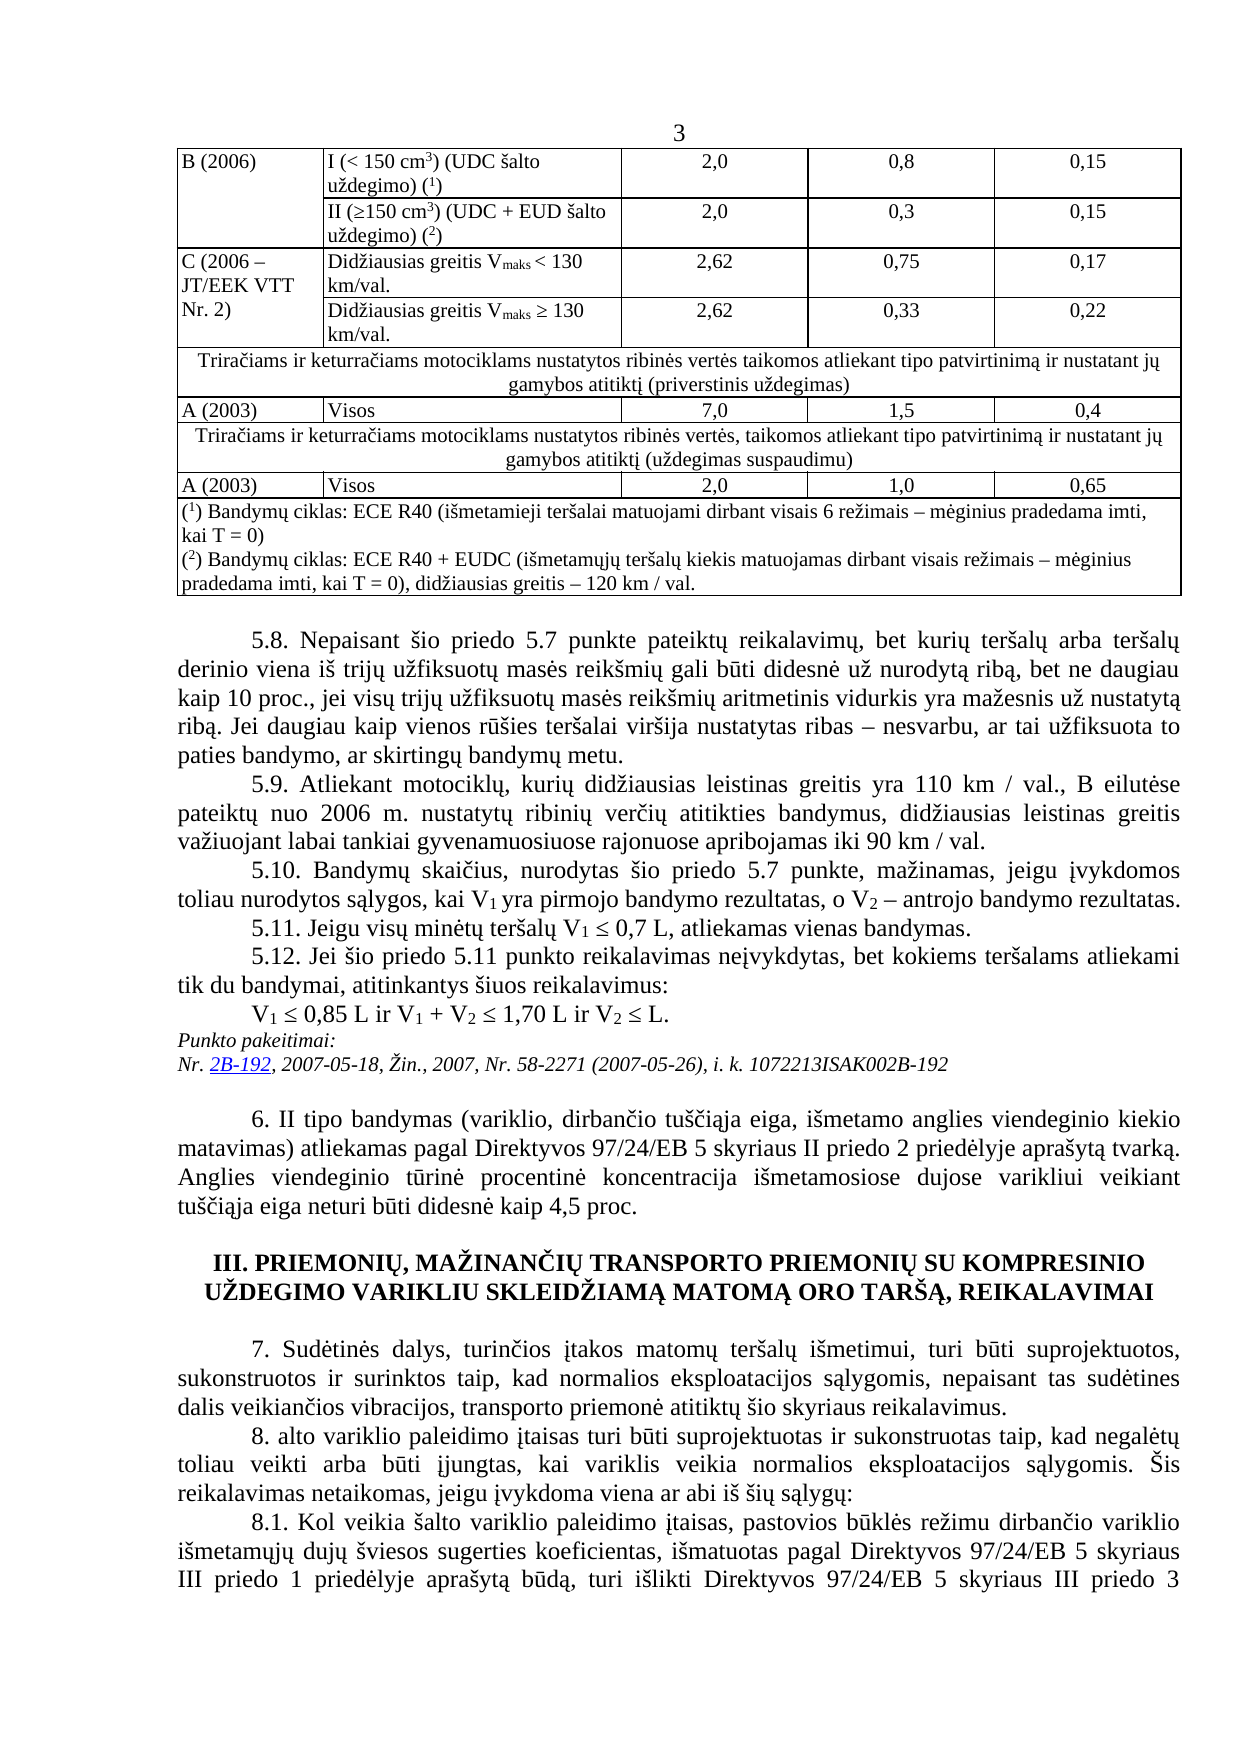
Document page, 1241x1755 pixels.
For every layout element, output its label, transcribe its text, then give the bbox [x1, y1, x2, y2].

table_cell 0,17 [995, 249, 1180, 297]
text 5.9. Atliekant motociklų, kurių didžiausias leistinas greitis yra 110 km / val., B eilutėse pateiktų nuo 2006 m. nustatytų ribinių verčių atitikties bandymus, didžiausias leistinas greitis važiuojant labai tankiai gyvenamuosiuose rajonuose apribojamas iki 90 km / val. [177, 769, 1181, 855]
table_cell 2,62 [622, 249, 807, 297]
table_cell 0,65 [995, 473, 1180, 497]
table_cell 2,0 [622, 149, 807, 197]
text 5.11. Jeigu visų minėtų teršalų V1 ≤ 0,7 L, atliekamas vienas bandymas. [177, 913, 1181, 941]
table_cell 1,5 [808, 398, 994, 422]
table_cell (1) Bandymų ciklas: ECE R40 (išmetamieji teršalai matuojami dirbant visais 6 režimais – mėginius pradedama imti, kai T = 0) (2) Bandymų ciklas: ECE R40 + EUDC (išmetamųjų teršalų kiekis matuojamas dirbant visais režimais – mėginius pradedama imti, kai T = 0), didžiausias greitis – 120 km / val. [178, 499, 1180, 595]
table_cell Visos [324, 398, 621, 422]
table_cell 0,8 [809, 149, 994, 197]
text 8.1. Kol veikia šalto variklio paleidimo įtaisas, pastovios būklės režimu dirbančio variklio išmetamųjų dujų šviesos sugerties koeficientas, išmatuotas pagal Direktyvos 97/24/EB 5 skyriaus III priedo 1 priedėlyje aprašytą būdą, turi išlikti Direktyvos 97/24/EB 5 skyriaus III priedo 3 [177, 1507, 1181, 1593]
text 7. Sudėtinės dalys, turinčios įtakos matomų teršalų išmetimui, turi būti suprojektuotos, sukonstruotos ir surinktos taip, kad normalios eksploatacijos sąlygomis, nepaisant tas sudėtines dalis veikiančios vibracijos, transporto priemonė atitiktų šio skyriaus reikalavimus. [177, 1334, 1181, 1421]
table_cell A (2003) [178, 398, 323, 422]
table_cell II (≥150 cm3) (UDC + EUD šalto uždegimo) (2) [324, 199, 621, 247]
table_cell 0,3 [809, 199, 994, 247]
text V1 ≤ 0,85 L ir V1 + V2 ≤ 1,70 L ir V2 ≤ L. [177, 999, 1181, 1028]
table_cell A (2003) [178, 473, 323, 497]
table_cell Didžiausias greitis Vmaks ≥ 130 km/val. [324, 298, 621, 346]
table_cell B (2006) [178, 149, 323, 247]
table_cell 0,15 [995, 199, 1180, 247]
table_cell Triračiams ir keturračiams motociklams nustatytos ribinės vertės taikomos atliekant tipo patvirtinimą ir nustatant jų gamybos atitiktį (priverstinis uždegimas) [178, 348, 1180, 396]
table_cell C (2006 – JT/EEK VTT Nr. 2) [178, 249, 323, 346]
table_cell Visos [324, 473, 621, 497]
text 5.12. Jei šio priedo 5.11 punkto reikalavimas neįvykdytas, bet kokiems teršalams atliekami tik du bandymai, atitinkantys šiuos reikalavimus: [177, 941, 1181, 999]
text Nr. 2B-192, 2007-05-18, Žin., 2007, Nr. 58-2271 (2007-05-26), i. k. 1072213ISAK002B-192 [177, 1052, 1181, 1076]
text Punkto pakeitimai: [177, 1028, 1181, 1052]
table_cell 0,33 [809, 298, 994, 346]
text 6. II tipo bandymas (variklio, dirbančio tuščiąja eiga, išmetamo anglies viendeginio kiekio matavimas) atliekamas pagal Direktyvos 97/24/EB 5 skyriaus II priedo 2 priedėlyje aprašytą tvarką. Anglies viendeginio tūrinė procentinė koncentracija išmetamosiose dujose varikliui veikiant tuščiąja eiga neturi būti didesnė kaip 4,5 proc. [177, 1104, 1181, 1219]
table_cell 0,15 [995, 149, 1180, 197]
table_cell 0,4 [995, 398, 1180, 422]
table_cell 0,22 [995, 298, 1180, 346]
table_cell I (< 150 cm3) (UDC šalto uždegimo) (1) [324, 149, 621, 197]
table_cell Didžiausias greitis Vmaks < 130 km/val. [324, 249, 621, 297]
table_cell 2,0 [622, 199, 807, 247]
table_cell 2,0 [622, 473, 807, 497]
table_cell 0,75 [809, 249, 994, 297]
text 5.8. Nepaisant šio priedo 5.7 punkte pateiktų reikalavimų, bet kurių teršalų arba teršalų derinio viena iš trijų užfiksuotų masės reikšmių gali būti didesnė už nurodytą ribą, bet ne daugiau kaip 10 proc., jei visų trijų užfiksuotų masės reikšmių aritmetinis vidurkis yra mažesnis už nustatytą ribą. Jei daugiau kaip vienos rūšies teršalai viršija nustatytas ribas – nesvarbu, ar tai užfiksuota to paties bandymo, ar skirtingų bandymų metu. [177, 625, 1181, 769]
table_cell 1,0 [808, 473, 994, 497]
text III. PRIEMONIŲ, MAŽINANČIŲ TRANSPORTO PRIEMONIŲ SU KOMPRESINIO UŽDEGIMO VARIKLIU SKLEIDŽIAMĄ MATOMĄ ORO TARŠĄ, REIKALAVIMAI [177, 1248, 1181, 1306]
text 8. alto variklio paleidimo įtaisas turi būti suprojektuotas ir sukonstruotas taip, kad negalėtų toliau veikti arba būti įjungtas, kai variklis veikia normalios eksploatacijos sąlygomis. Šis reikalavimas netaikomas, jeigu įvykdoma viena ar abi iš šių sąlygų: [177, 1421, 1181, 1507]
table_cell Triračiams ir keturračiams motociklams nustatytos ribinės vertės, taikomos atliekant tipo patvirtinimą ir nustatant jų gamybos atitiktį (uždegimas suspaudimu) [178, 423, 1180, 471]
table_cell 2,62 [622, 298, 807, 346]
table_cell 7,0 [622, 398, 807, 422]
text 5.10. Bandymų skaičius, nurodytas šio priedo 5.7 punkte, mažinamas, jeigu įvykdomos toliau nurodytos sąlygos, kai V1 yra pirmojo bandymo rezultatas, o V2 – antrojo bandymo rezultatas. [177, 855, 1181, 913]
